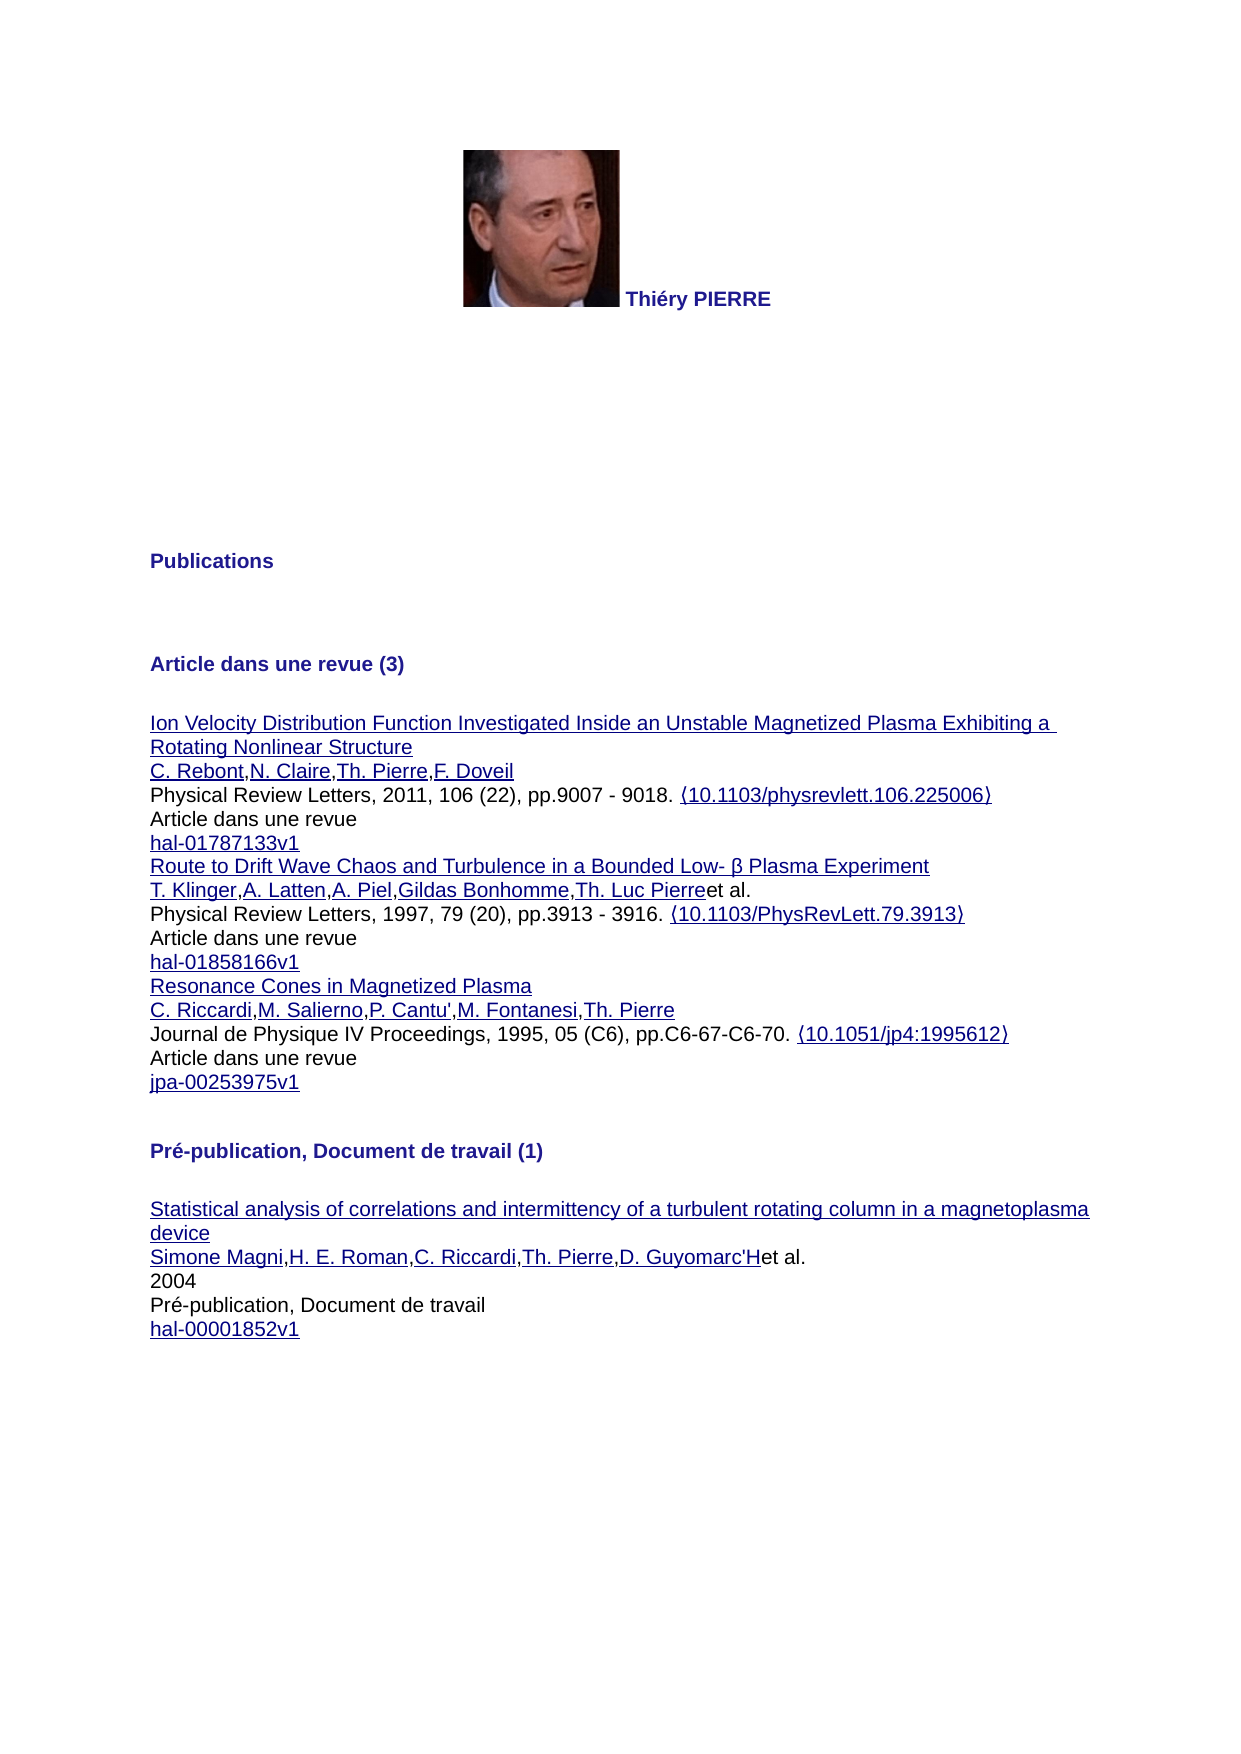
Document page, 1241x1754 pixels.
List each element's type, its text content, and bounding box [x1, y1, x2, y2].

subtitle Article dans une revue (3) [150, 652, 1090, 676]
subtitle Pré-publication, Document de travail (1) [150, 1139, 1090, 1163]
subtitle Thiéry PIERRE [150, 150, 1090, 311]
table_cell Resonance Cones in Magnetized Plasma C. Riccardi,M. Salierno,P. Cantu',M. Fontanesi,Th. Pierre Journal de Physique IV Proceedings, 1995, 05 (C6), pp.C6-67-C6-70. ⟨10.1051/jp4:1995612⟩ Article dans une revue jpa-00253975v1 [150, 974, 1090, 1094]
subtitle Publications [150, 549, 1090, 573]
picture [463, 150, 620, 307]
table_header Statistical analysis of correlations and intermittency of a turbulent rotating column in a magnetoplasma [150, 1197, 1090, 1218]
table_cell Route to Drift Wave Chaos and Turbulence in a Bounded Low- β Plasma Experiment T. Klinger,A. Latten,A. Piel,Gildas Bonhomme,Th. Luc Pierreet al. Physical Review Letters, 1997, 79 (20), pp.3913 - 3916. ⟨10.1103/PhysRevLett.79.3913⟩ Article dans une revue hal-01858166v1 [150, 854, 1090, 974]
table_header device Simone Magni,H. E. Roman,C. Riccardi,Th. Pierre,D. Guyomarc'Het al. 2004 Pré-publication, Document de travail hal-00001852v1 [150, 1219, 1090, 1341]
table_header Ion Velocity Distribution Function Investigated Inside an Unstable Magnetized Plasma Exhibiting a Rotating Nonlinear Structure C. Rebont,N. Claire,Th. Pierre,F. Doveil Physical Review Letters, 2011, 106 (22), pp.9007 - 9018. ⟨10.1103/physrevlett.106.225006⟩ Article dans une revue hal-01787133v1 [150, 711, 1090, 854]
